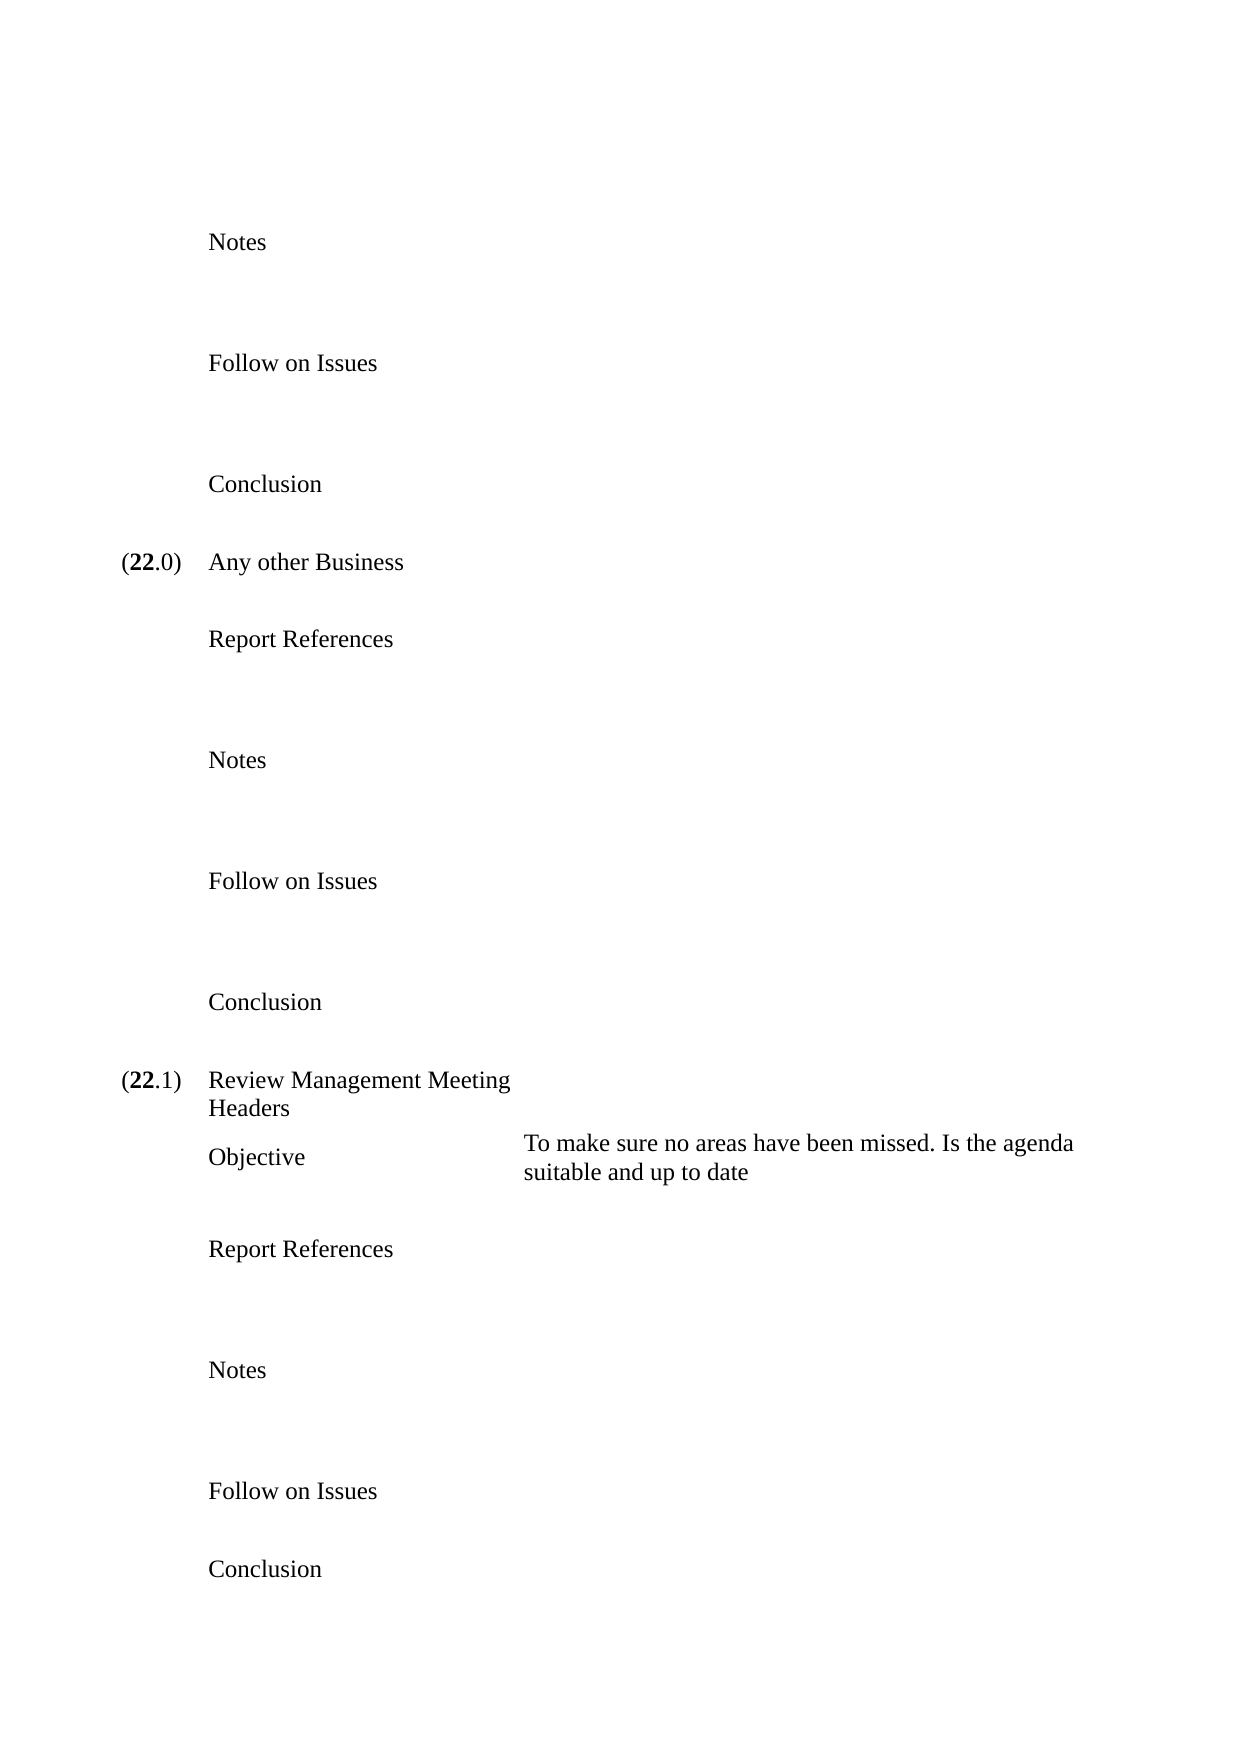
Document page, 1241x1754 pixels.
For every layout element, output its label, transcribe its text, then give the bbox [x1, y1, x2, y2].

table_cell [118, 820, 205, 941]
table_cell [118, 699, 205, 820]
table_cell Conclusion [205, 423, 521, 544]
table_cell Follow on Issues [205, 820, 521, 941]
table_cell [521, 423, 1122, 544]
table_cell [118, 1125, 205, 1188]
table_cell [118, 1189, 205, 1309]
table_cell [521, 302, 1122, 423]
table_cell Notes [205, 1309, 521, 1430]
table_cell Follow on Issues [205, 302, 521, 423]
table_cell Any other Business [205, 544, 521, 578]
table_cell [118, 1551, 205, 1614]
table_cell [118, 1309, 205, 1430]
table_cell Follow on Issues [205, 1430, 521, 1551]
table_cell [118, 1430, 205, 1551]
table_cell [205, 118, 521, 181]
table_cell Conclusion [205, 941, 521, 1062]
table_cell [118, 118, 205, 181]
table_cell (22.1) [118, 1062, 205, 1125]
table_cell [521, 579, 1122, 699]
table_cell [521, 1189, 1122, 1309]
table_cell [521, 544, 1122, 578]
table_cell [521, 1062, 1122, 1125]
table_cell [118, 423, 205, 544]
table_cell [521, 1430, 1122, 1551]
table_cell Report References [205, 579, 521, 699]
table_cell [521, 118, 1122, 181]
table_cell [521, 820, 1122, 941]
table_cell [521, 181, 1122, 302]
table_cell [521, 941, 1122, 1062]
table_cell (22.0) [118, 544, 205, 578]
table_cell [118, 579, 205, 699]
table_cell Conclusion [205, 1551, 521, 1614]
table_cell [521, 1309, 1122, 1430]
table_cell Notes [205, 699, 521, 820]
table_cell Report References [205, 1189, 521, 1309]
table_cell [118, 181, 205, 302]
table_cell [118, 941, 205, 1062]
table_cell Review Management Meeting Headers [205, 1062, 521, 1125]
table_cell Objective [205, 1125, 521, 1188]
table_cell [521, 699, 1122, 820]
table_cell [118, 302, 205, 423]
table_cell [521, 1551, 1122, 1614]
table_cell To make sure no areas have been missed. Is the agenda suitable and up to date [521, 1125, 1122, 1188]
table_cell Notes [205, 181, 521, 302]
